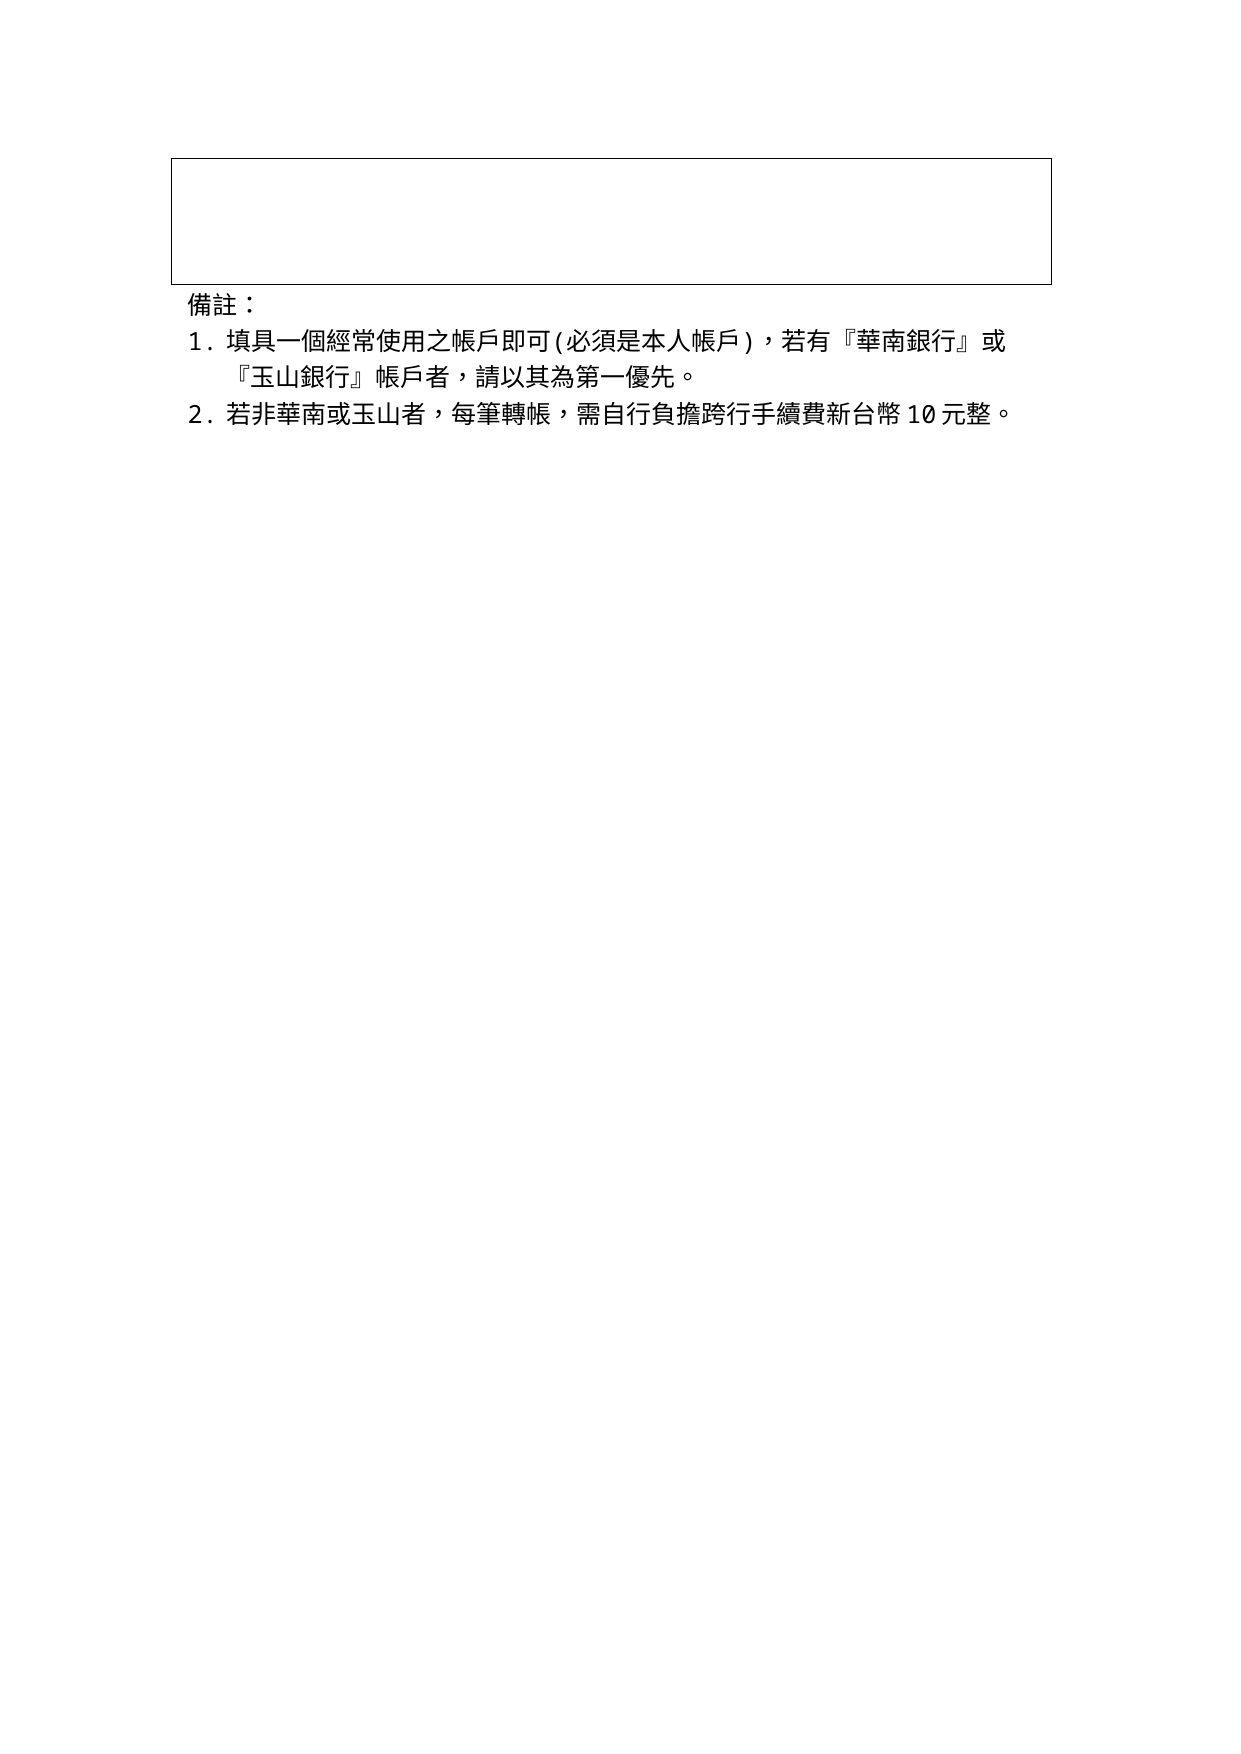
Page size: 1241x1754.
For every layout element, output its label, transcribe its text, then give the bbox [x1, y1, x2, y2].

table_header [172, 159, 1051, 284]
text 1. 填具一個經常使用之帳戶即可(必須是本人帳戶)，若有『華南銀行』或『玉山銀行』帳戶者，請以其為第一優先。 [187, 322, 1053, 394]
text 2. 若非華南或玉山者，每筆轉帳，需自行負擔跨行手續費新台幣10元整。 [187, 394, 1053, 430]
text 備註： [187, 285, 1053, 322]
